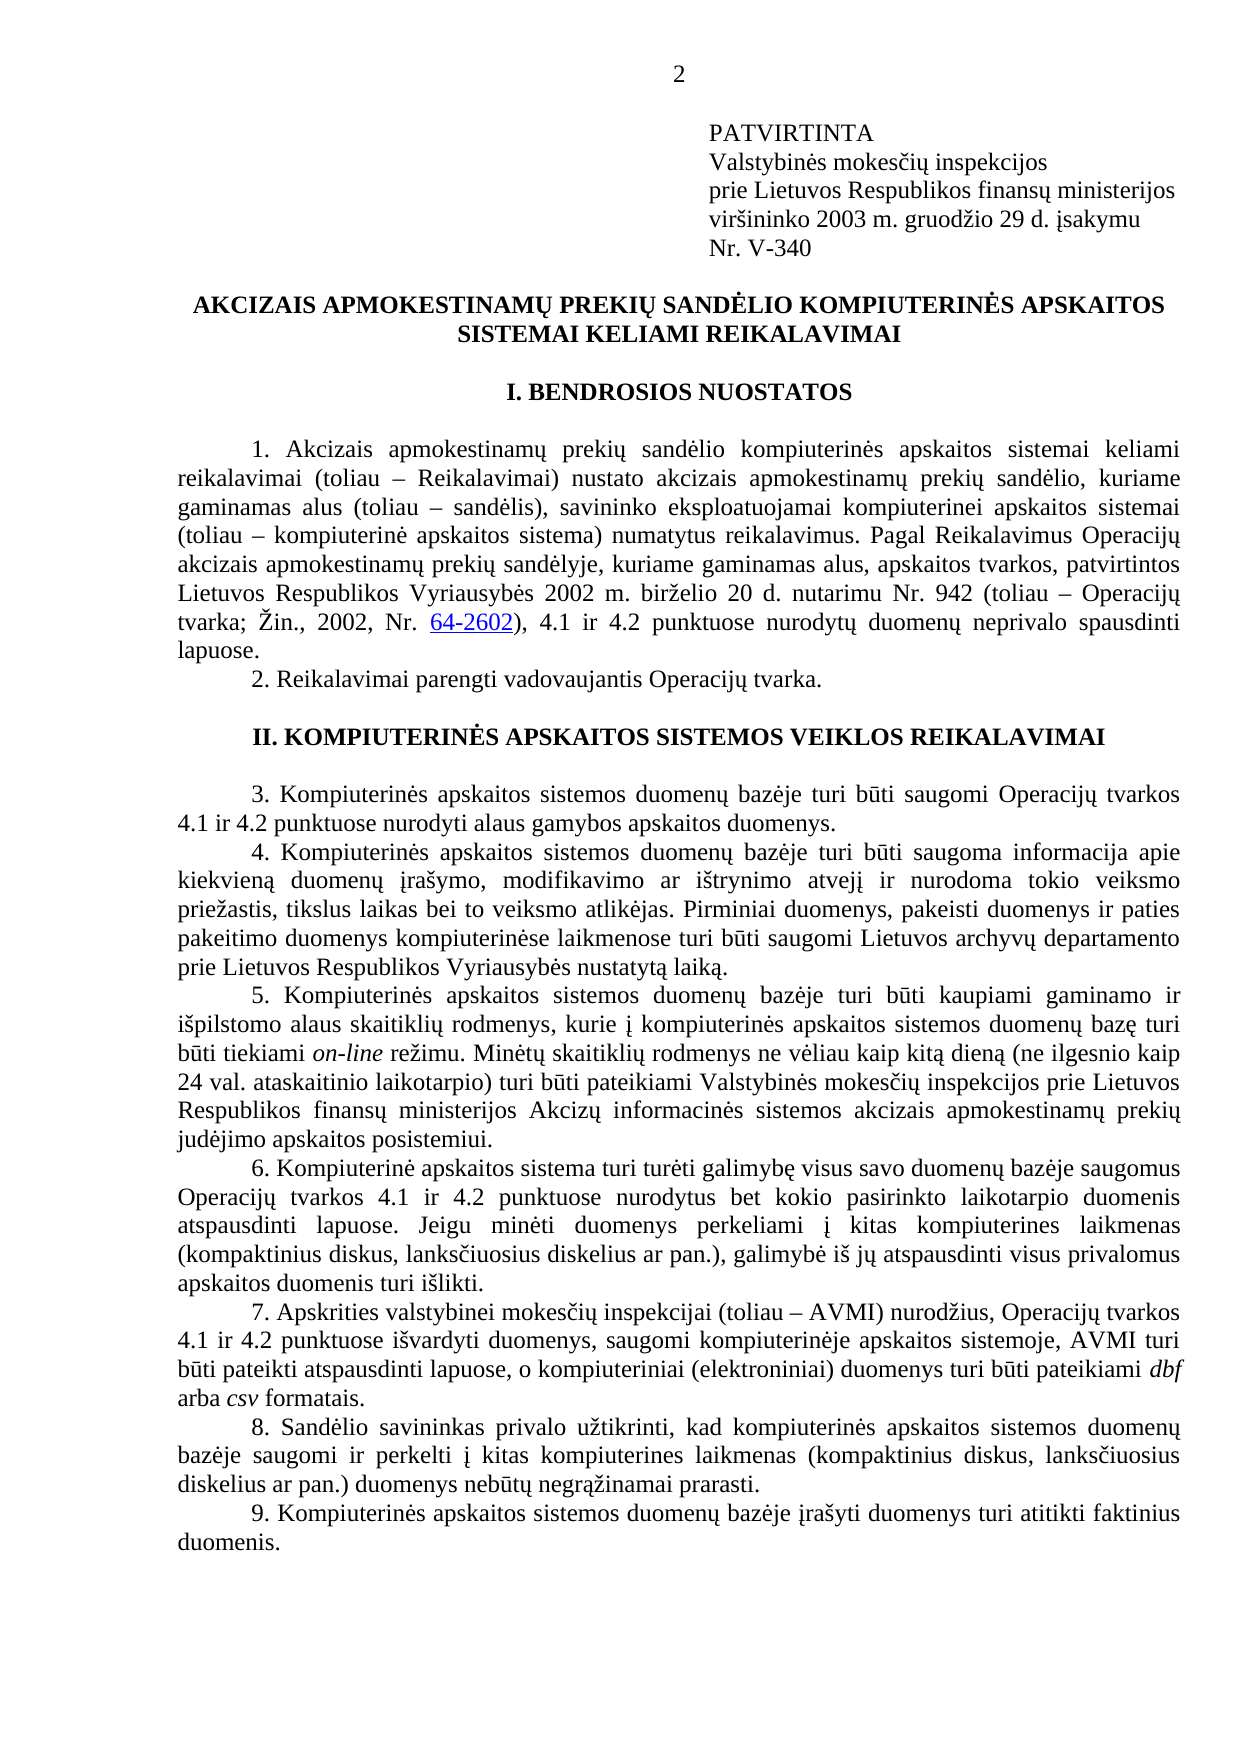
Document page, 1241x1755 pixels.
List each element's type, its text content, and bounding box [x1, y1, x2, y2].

text 9. Kompiuterinės apskaitos sistemos duomenų bazėje įrašyti duomenys turi atitikti faktinius duomenis. [177, 1498, 1181, 1556]
text 3. Kompiuterinės apskaitos sistemos duomenų bazėje turi būti saugomi Operacijų tvarkos 4.1 ir 4.2 punktuose nurodyti alaus gamybos apskaitos duomenys. [177, 779, 1181, 837]
text I. BENDROSIOS NUOSTATOS [177, 377, 1181, 406]
text Valstybinės mokesčių inspekcijos [177, 147, 1181, 176]
text viršininko 2003 m. gruodžio 29 d. įsakymu [177, 204, 1181, 233]
text 5. Kompiuterinės apskaitos sistemos duomenų bazėje turi būti kaupiami gaminamo ir išpilstomo alaus skaitiklių rodmenys, kurie į kompiuterinės apskaitos sistemos duomenų bazę turi būti tiekiami on-line režimu. Minėtų skaitiklių rodmenys ne vėliau kaip kitą dieną (ne ilgesnio kaip 24 val. ataskaitinio laikotarpio) turi būti pateikiami Valstybinės mokesčių inspekcijos prie Lietuvos Respublikos finansų ministerijos Akcizų informacinės sistemos akcizais apmokestinamų prekių judėjimo apskaitos posistemiui. [177, 981, 1181, 1153]
text 6. Kompiuterinė apskaitos sistema turi turėti galimybę visus savo duomenų bazėje saugomus Operacijų tvarkos 4.1 ir 4.2 punktuose nurodytus bet kokio pasirinkto laikotarpio duomenis atspausdinti lapuose. Jeigu minėti duomenys perkeliami į kitas kompiuterines laikmenas (kompaktinius diskus, lanksčiuosius diskelius ar pan.), galimybė iš jų atspausdinti visus privalomus apskaitos duomenis turi išlikti. [177, 1153, 1181, 1297]
text AKCIZAIS APMOKESTINAMŲ PREKIŲ SANDĖLIO KOMPIUTERINĖS APSKAITOS SISTEMAI KELIAMI REIKALAVIMAI [177, 291, 1181, 348]
text prie Lietuvos Respublikos finansų ministerijos [177, 176, 1181, 204]
text 7. Apskrities valstybinei mokesčių inspekcijai (toliau – AVMI) nurodžius, Operacijų tvarkos 4.1 ir 4.2 punktuose išvardyti duomenys, saugomi kompiuterinėje apskaitos sistemoje, AVMI turi būti pateikti atspausdinti lapuose, o kompiuteriniai (elektroniniai) duomenys turi būti pateikiami dbf arba csv formatais. [177, 1297, 1181, 1412]
text 2. Reikalavimai parengti vadovaujantis Operacijų tvarka. [177, 664, 1181, 693]
text 1. Akcizais apmokestinamų prekių sandėlio kompiuterinės apskaitos sistemai keliami reikalavimai (toliau – Reikalavimai) nustato akcizais apmokestinamų prekių sandėlio, kuriame gaminamas alus (toliau – sandėlis), savininko eksploatuojamai kompiuterinei apskaitos sistemai (toliau – kompiuterinė apskaitos sistema) numatytus reikalavimus. Pagal Reikalavimus Operacijų akcizais apmokestinamų prekių sandėlyje, kuriame gaminamas alus, apskaitos tvarkos, patvirtintos Lietuvos Respublikos Vyriausybės 2002 m. birželio 20 d. nutarimu Nr. 942 (toliau – Operacijų tvarka; Žin., 2002, Nr. 64-2602), 4.1 ir 4.2 punktuose nurodytų duomenų neprivalo spausdinti lapuose. [177, 434, 1181, 664]
text 4. Kompiuterinės apskaitos sistemos duomenų bazėje turi būti saugoma informacija apie kiekvieną duomenų įrašymo, modifikavimo ar ištrynimo atvejį ir nurodoma tokio veiksmo priežastis, tikslus laikas bei to veiksmo atlikėjas. Pirminiai duomenys, pakeisti duomenys ir paties pakeitimo duomenys kompiuterinėse laikmenose turi būti saugomi Lietuvos archyvų departamento prie Lietuvos Respublikos Vyriausybės nustatytą laiką. [177, 837, 1181, 981]
text PATVIRTINTA [177, 118, 1181, 147]
text Nr. V-340 [177, 233, 1181, 262]
text 8. Sandėlio savininkas privalo užtikrinti, kad kompiuterinės apskaitos sistemos duomenų bazėje saugomi ir perkelti į kitas kompiuterines laikmenas (kompaktinius diskus, lanksčiuosius diskelius ar pan.) duomenys nebūtų negrąžinamai prarasti. [177, 1412, 1181, 1498]
text II. KOMPIUTERINĖS APSKAITOS SISTEMOS VEIKLOS REIKALAVIMAI [177, 722, 1181, 751]
